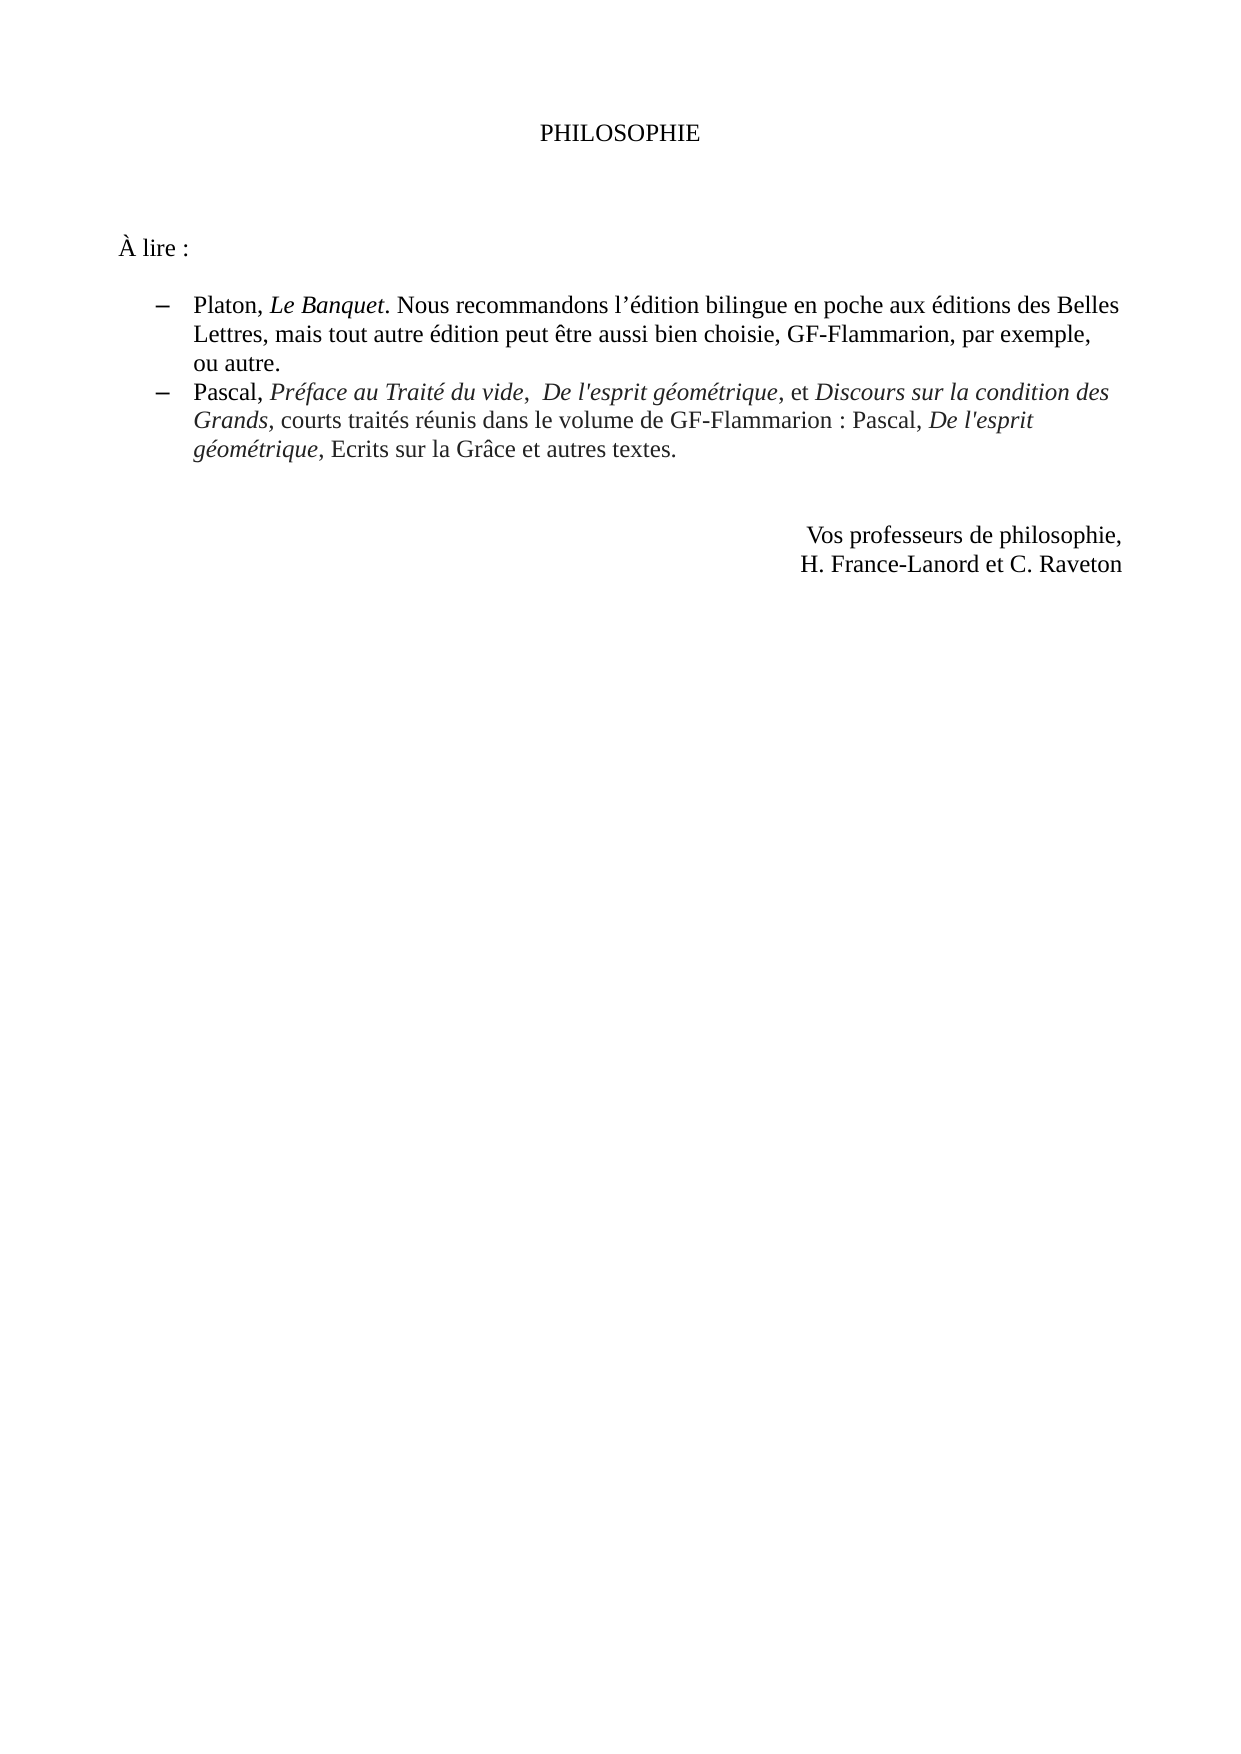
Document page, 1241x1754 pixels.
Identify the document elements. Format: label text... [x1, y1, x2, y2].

text H. France-Lanord et C. Raveton [118, 549, 1122, 578]
list Pascal, Préface au Traité du vide, De l'esprit géométrique, et Discours sur la condition des Grands, courts traités réunis dans le volume de GF-Flammarion : Pascal, De l'esprit géométrique, Ecrits sur la Grâce et autres textes. [156, 377, 1122, 463]
text PHILOSOPHIE [118, 118, 1122, 147]
list Platon, Le Banquet. Nous recommandons l’édition bilingue en poche aux éditions des Belles Lettres, mais tout autre édition peut être aussi bien choisie, GF-Flammarion, par exemple, ou autre. [156, 291, 1122, 377]
text Vos professeurs de philosophie, [118, 521, 1122, 549]
text À lire : [118, 233, 1122, 262]
